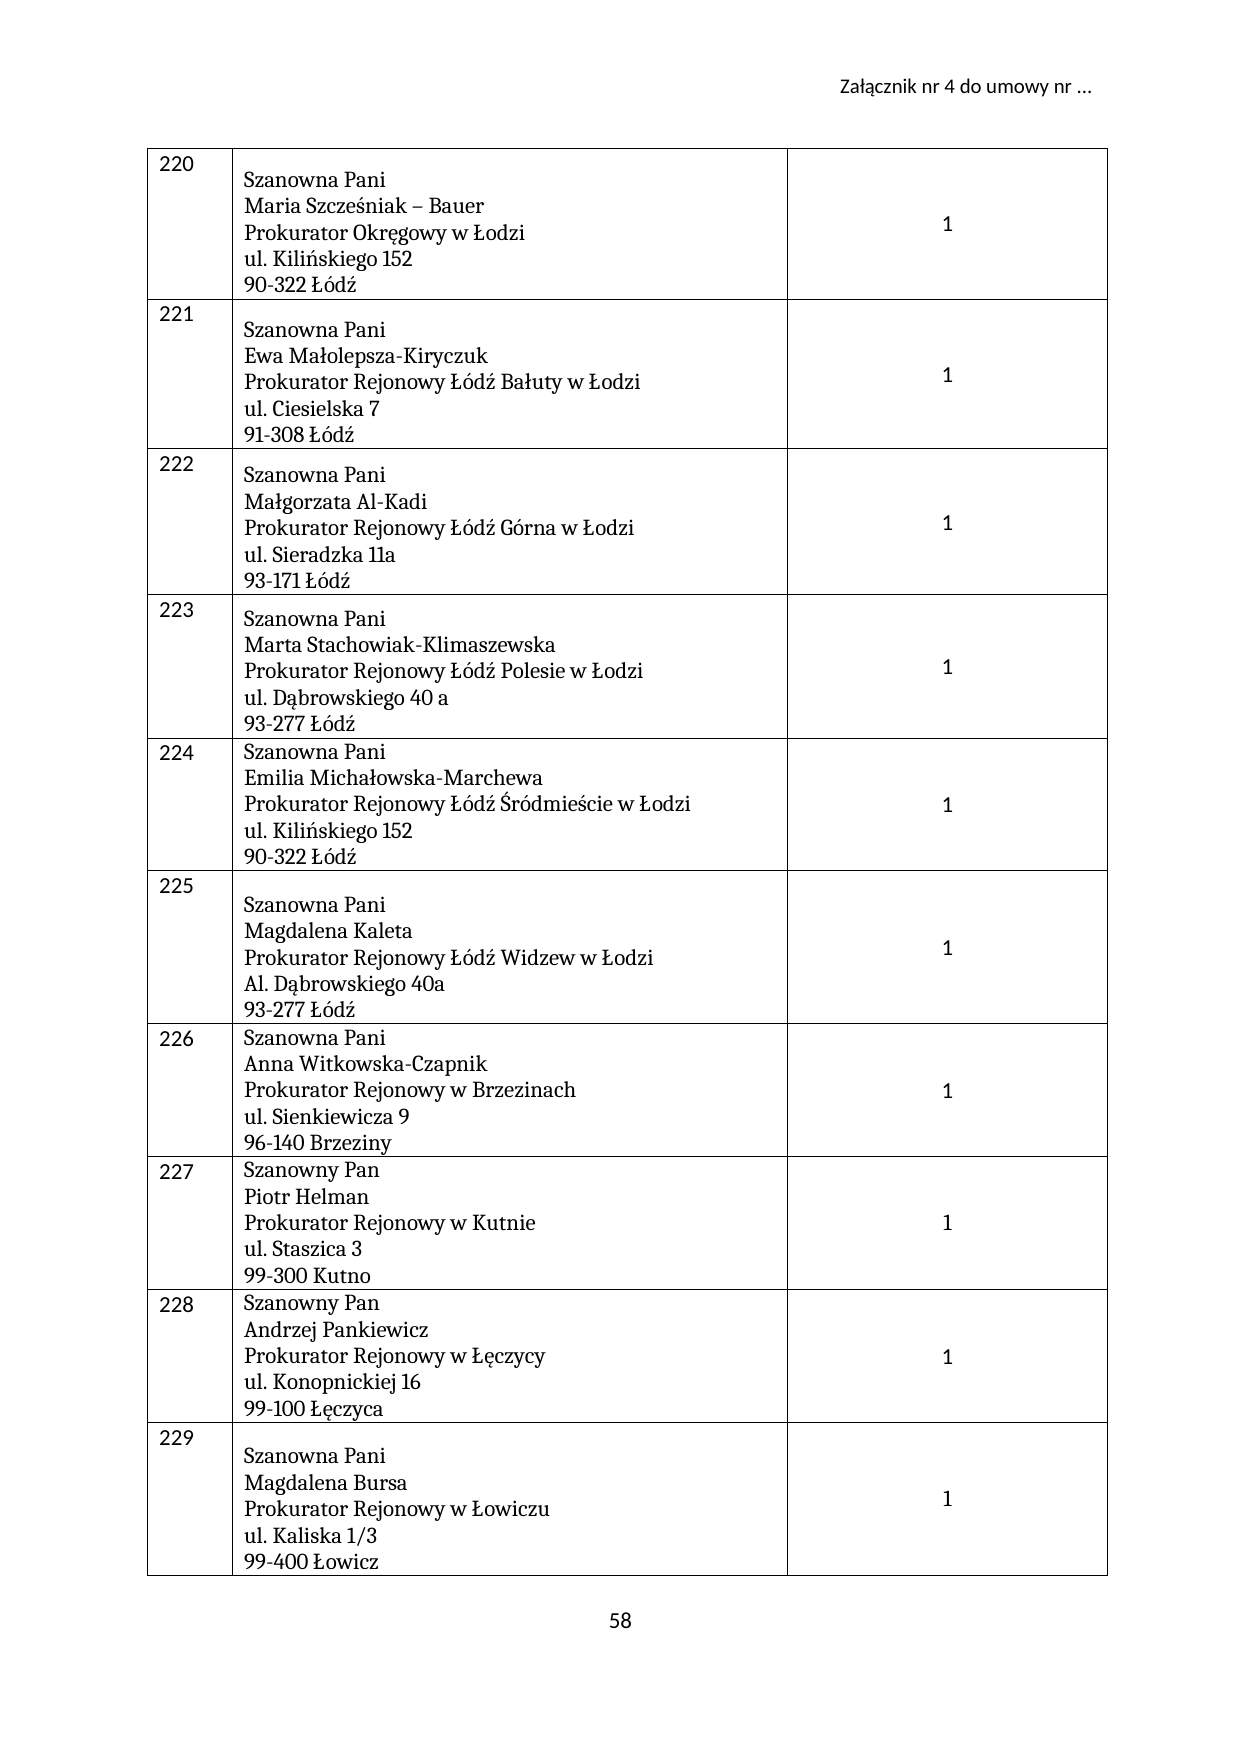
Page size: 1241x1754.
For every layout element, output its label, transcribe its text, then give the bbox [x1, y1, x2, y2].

table_cell 224 [148, 739, 232, 870]
table_cell 1 [788, 300, 1107, 448]
table_cell Szanowna Pani Małgorzata Al-Kadi Prokurator Rejonowy Łódź Górna w Łodzi ul. Sieradzka 11a 93-171 Łódź [233, 449, 787, 594]
table_cell Szanowna Pani Ewa Małolepsza-Kiryczuk Prokurator Rejonowy Łódź Bałuty w Łodzi ul. Ciesielska 7 91-308 Łódź [233, 300, 787, 448]
table_cell 1 [788, 871, 1107, 1023]
table_cell 225 [148, 871, 232, 1023]
table_cell Szanowna Pani Magdalena Kaleta Prokurator Rejonowy Łódź Widzew w Łodzi Al. Dąbrowskiego 40a 93-277 Łódź [233, 871, 787, 1023]
table_cell Szanowny Pan Andrzej Pankiewicz Prokurator Rejonowy w Łęczycy ul. Konopnickiej 16 99-100 Łęczyca [233, 1290, 787, 1422]
table_cell Szanowna Pani Maria Szcześniak – Bauer Prokurator Okręgowy w Łodzi ul. Kilińskiego 152 90-322 Łódź [233, 149, 787, 298]
table_cell 229 [148, 1423, 232, 1575]
table_cell Szanowna Pani Marta Stachowiak-Klimaszewska Prokurator Rejonowy Łódź Polesie w Łodzi ul. Dąbrowskiego 40 a 93-277 Łódź [233, 595, 787, 737]
table_cell 226 [148, 1024, 232, 1156]
table_cell 1 [788, 149, 1107, 298]
table_cell Szanowna Pani Magdalena Bursa Prokurator Rejonowy w Łowiczu ul. Kaliska 1/3 99-400 Łowicz [233, 1423, 787, 1575]
table_cell Szanowna Pani Anna Witkowska-Czapnik Prokurator Rejonowy w Brzezinach ul. Sienkiewicza 9 96-140 Brzeziny [233, 1024, 787, 1156]
table_cell 1 [788, 449, 1107, 594]
table_cell 223 [148, 595, 232, 737]
table_cell 221 [148, 300, 232, 448]
table_cell Szanowny Pan Piotr Helman Prokurator Rejonowy w Kutnie ul. Staszica 3 99-300 Kutno [233, 1157, 787, 1289]
table_cell 1 [788, 739, 1107, 870]
table_cell Szanowna Pani Emilia Michałowska-Marchewa Prokurator Rejonowy Łódź Śródmieście w Łodzi ul. Kilińskiego 152 90-322 Łódź [233, 739, 787, 870]
table_cell 1 [788, 1024, 1107, 1156]
table_cell 222 [148, 449, 232, 594]
table_cell 1 [788, 1157, 1107, 1289]
table_cell 220 [148, 149, 232, 298]
table_cell 1 [788, 595, 1107, 737]
table_cell 227 [148, 1157, 232, 1289]
table_cell 1 [788, 1290, 1107, 1422]
table_cell 1 [788, 1423, 1107, 1575]
table_cell 228 [148, 1290, 232, 1422]
